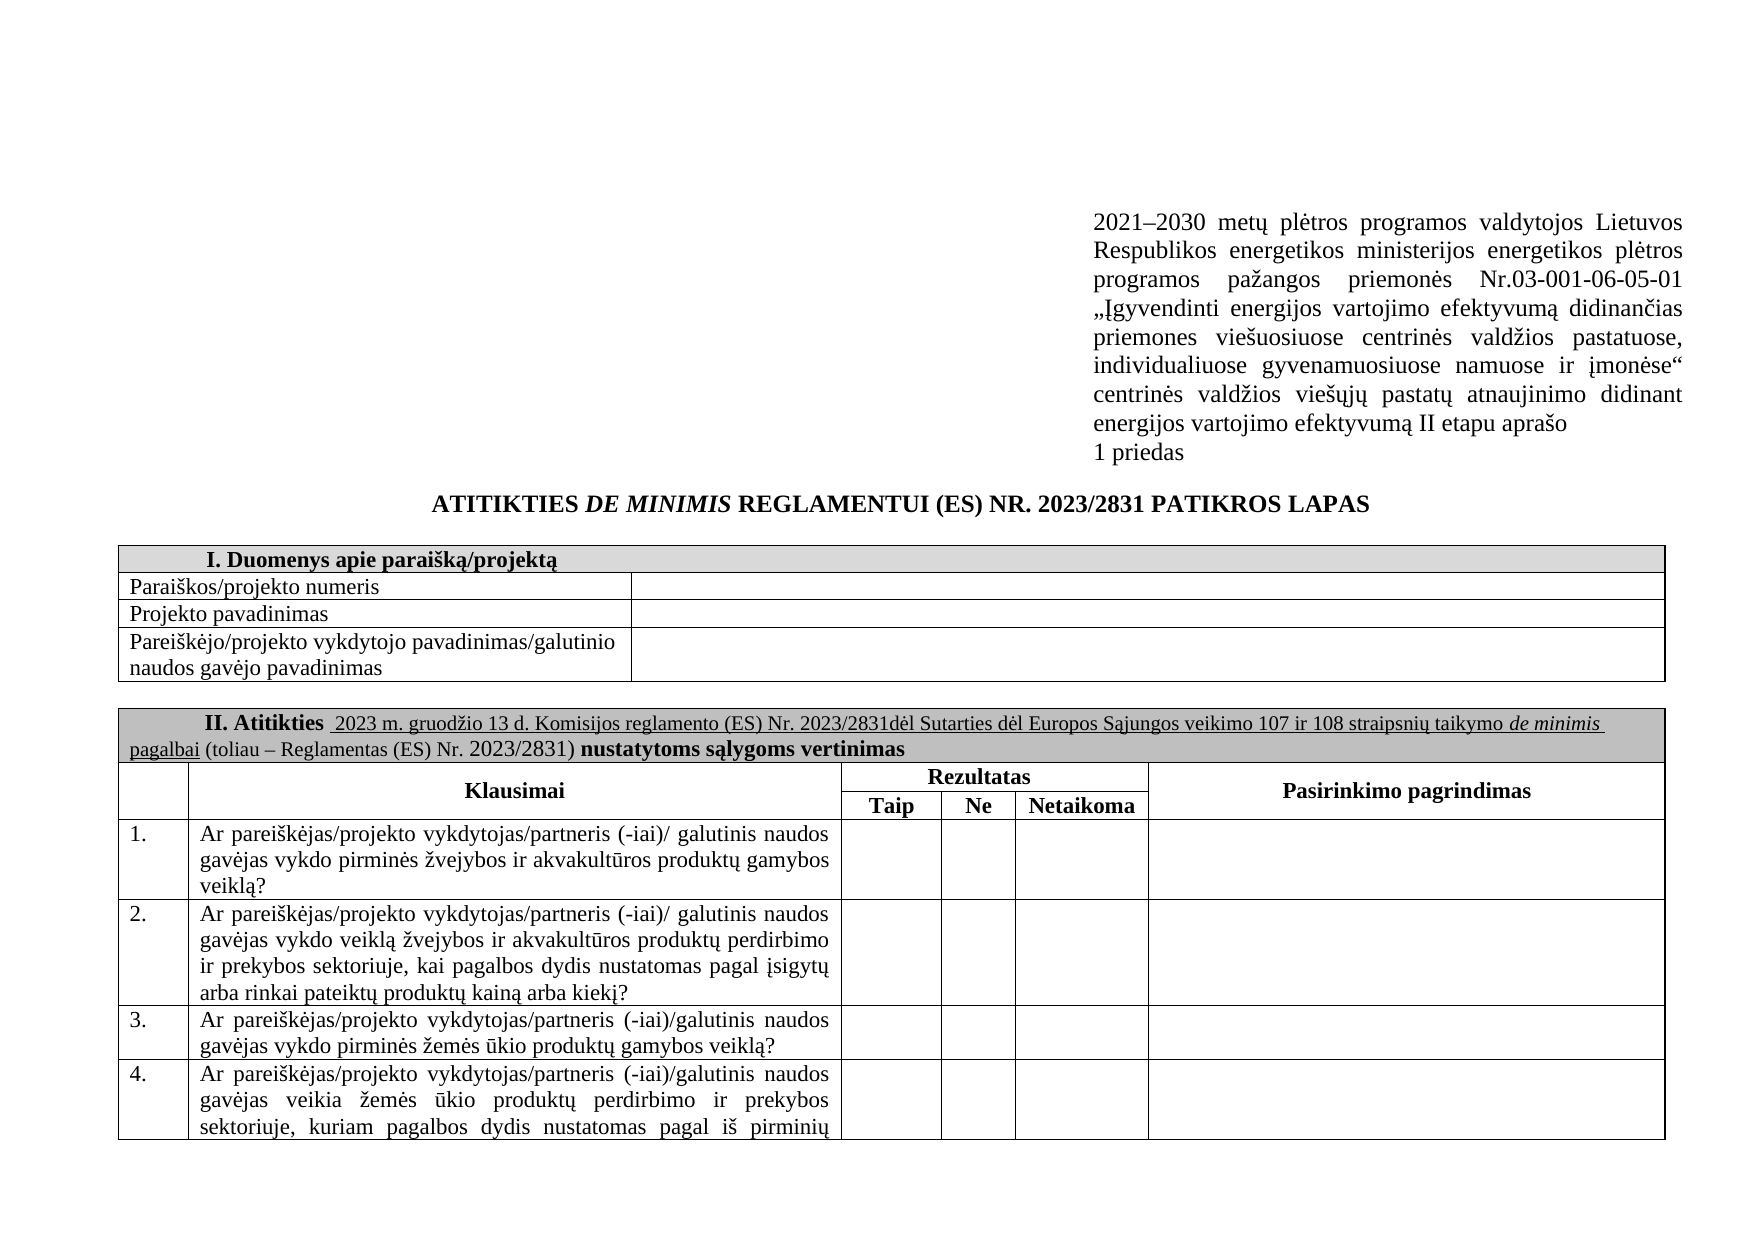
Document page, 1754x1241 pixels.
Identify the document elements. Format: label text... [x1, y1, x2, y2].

table_cell [119, 763, 188, 819]
table_cell [842, 900, 941, 1005]
table_cell [1016, 1006, 1148, 1059]
table_cell Ar pareiškėjas/projekto vykdytojas/partneris (-iai)/galutinis naudos gavėjas veikia žemės ūkio produktų perdirbimo ir prekybos sektoriuje, kuriam pagalbos dydis nustatomas pagal iš pirminių [189, 1060, 841, 1139]
table_cell [1016, 1060, 1148, 1139]
table_cell Netaikoma [1016, 792, 1148, 819]
table_cell [632, 600, 1664, 627]
table_cell Klausimai [189, 763, 841, 819]
table_cell [1149, 1006, 1664, 1059]
table_cell [942, 1006, 1015, 1059]
table_cell Ar pareiškėjas/projekto vykdytojas/partneris (-iai)/ galutinis naudos gavėjas vykdo veiklą žvejybos ir akvakultūros produktų perdirbimo ir prekybos sektoriuje, kai pagalbos dydis nustatomas pagal įsigytų arba rinkai pateiktų produktų kainą arba kiekį? [189, 900, 841, 1005]
table_cell 1. [119, 820, 188, 899]
table_cell Ar pareiškėjas/projekto vykdytojas/partneris (-iai)/ galutinis naudos gavėjas vykdo pirminės žvejybos ir akvakultūros produktų gamybos veiklą? [189, 820, 841, 899]
table_header I. Duomenys apie paraišką/projektą [119, 546, 1664, 572]
table_cell [632, 628, 1664, 681]
table_cell Taip [842, 792, 941, 819]
table_cell [842, 1060, 941, 1139]
table_cell [632, 573, 1664, 599]
table_cell Rezultatas [842, 763, 1148, 791]
table_cell Paraiškos/projekto numeris [119, 573, 631, 599]
table_cell 3. [119, 1006, 188, 1059]
text 1 priedas [1018, 437, 1683, 465]
table_cell [1149, 1060, 1664, 1139]
table_cell [1149, 900, 1664, 1005]
table_cell Pasirinkimo pagrindimas [1149, 763, 1664, 819]
table_cell 4. [119, 1060, 188, 1139]
table_header II. Atitikties 2023 m. gruodžio 13 d. Komisijos reglamento (ES) Nr. 2023/2831dėl Sutarties dėl Europos Sąjungos veikimo 107 ir 108 straipsnių taikymo de minimis pagalbai (toliau – Reglamentas (ES) Nr. 2023/2831) nustatytoms sąlygoms vertinimas [119, 709, 1664, 762]
table_cell [842, 820, 941, 899]
table_cell [842, 1006, 941, 1059]
table_cell [1016, 900, 1148, 1005]
text 2021–2030 metų plėtros programos valdytojos Lietuvos Respublikos energetikos ministerijos energetikos plėtros programos pažangos priemonės Nr.03-001-06-05-01 „Įgyvendinti energijos vartojimo efektyvumą didinančias priemones viešuosiuose centrinės valdžios pastatuose, individualiuose gyvenamuosiuose namuose ir įmonėse“ centrinės valdžios viešųjų pastatų atnaujinimo didinant energijos vartojimo efektyvumą II etapu aprašo [1093, 207, 1683, 437]
table_cell [1016, 820, 1148, 899]
text ATITIKTIES de minimis reglamentui (ES) Nr. 2023/2831 Patikros lapas [118, 489, 1683, 518]
table_cell Ne [942, 792, 1015, 819]
table_cell Ar pareiškėjas/projekto vykdytojas/partneris (-iai)/galutinis naudos gavėjas vykdo pirminės žemės ūkio produktų gamybos veiklą? [189, 1006, 841, 1059]
table_cell [1149, 820, 1664, 899]
table_cell [942, 820, 1015, 899]
table_cell 2. [119, 900, 188, 1005]
table_cell [942, 900, 1015, 1005]
table_cell Pareiškėjo/projekto vykdytojo pavadinimas/galutinio naudos gavėjo pavadinimas [119, 628, 631, 681]
table_cell [942, 1060, 1015, 1139]
table_cell Projekto pavadinimas [119, 600, 631, 627]
